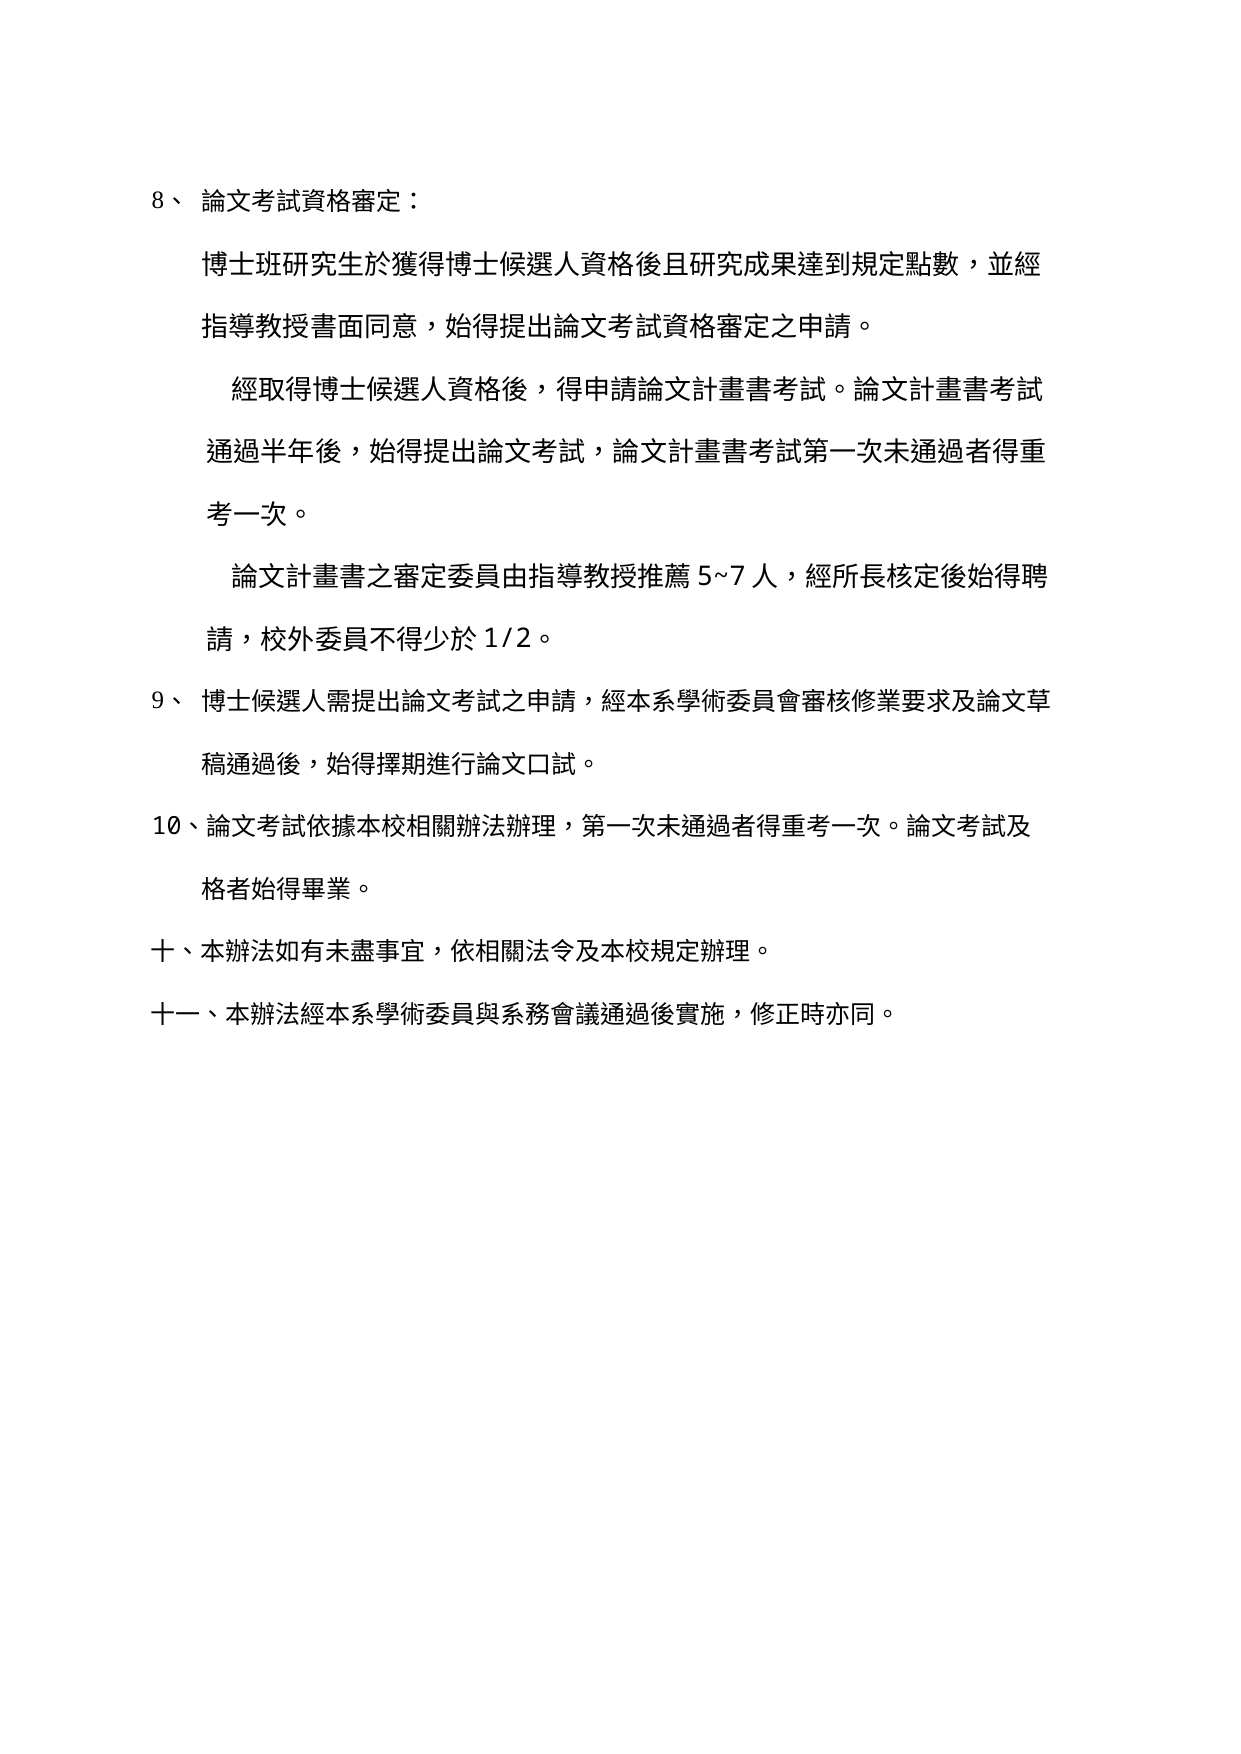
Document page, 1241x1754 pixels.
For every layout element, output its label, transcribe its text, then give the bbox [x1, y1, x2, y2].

list 論文考試依據本校相關辦法辦理，第一次未通過者得重考一次。論文考試及格者始得畢業。 [187, 783, 1053, 908]
text 經取得博士候選人資格後，得申請論文計畫書考試。論文計畫書考試通過半年後，始得提出論文考試，論文計畫書考試第一次未通過者得重考一次。 [84, 346, 1053, 533]
text 十一、本辦法經本系學術委員與系務會議通過後實施，修正時亦同。 [150, 971, 1053, 1033]
text 論文計畫書之審定委員由指導教授推薦5~7人，經所長核定後始得聘請，校外委員不得少於1/2。 [84, 533, 1053, 658]
text 十、本辦法如有未盡事宜，依相關法令及本校規定辦理。 [150, 908, 1053, 971]
list 博士候選人需提出論文考試之申請，經本系學術委員會審核修業要求及論文草稿通過後，始得擇期進行論文口試。 [187, 658, 1053, 783]
list 論文考試資格審定： 博士班研究生於獲得博士候選人資格後且研究成果達到規定點數，並經指導教授書面同意，始得提出論文考試資格審定之申請。 [187, 158, 1053, 346]
